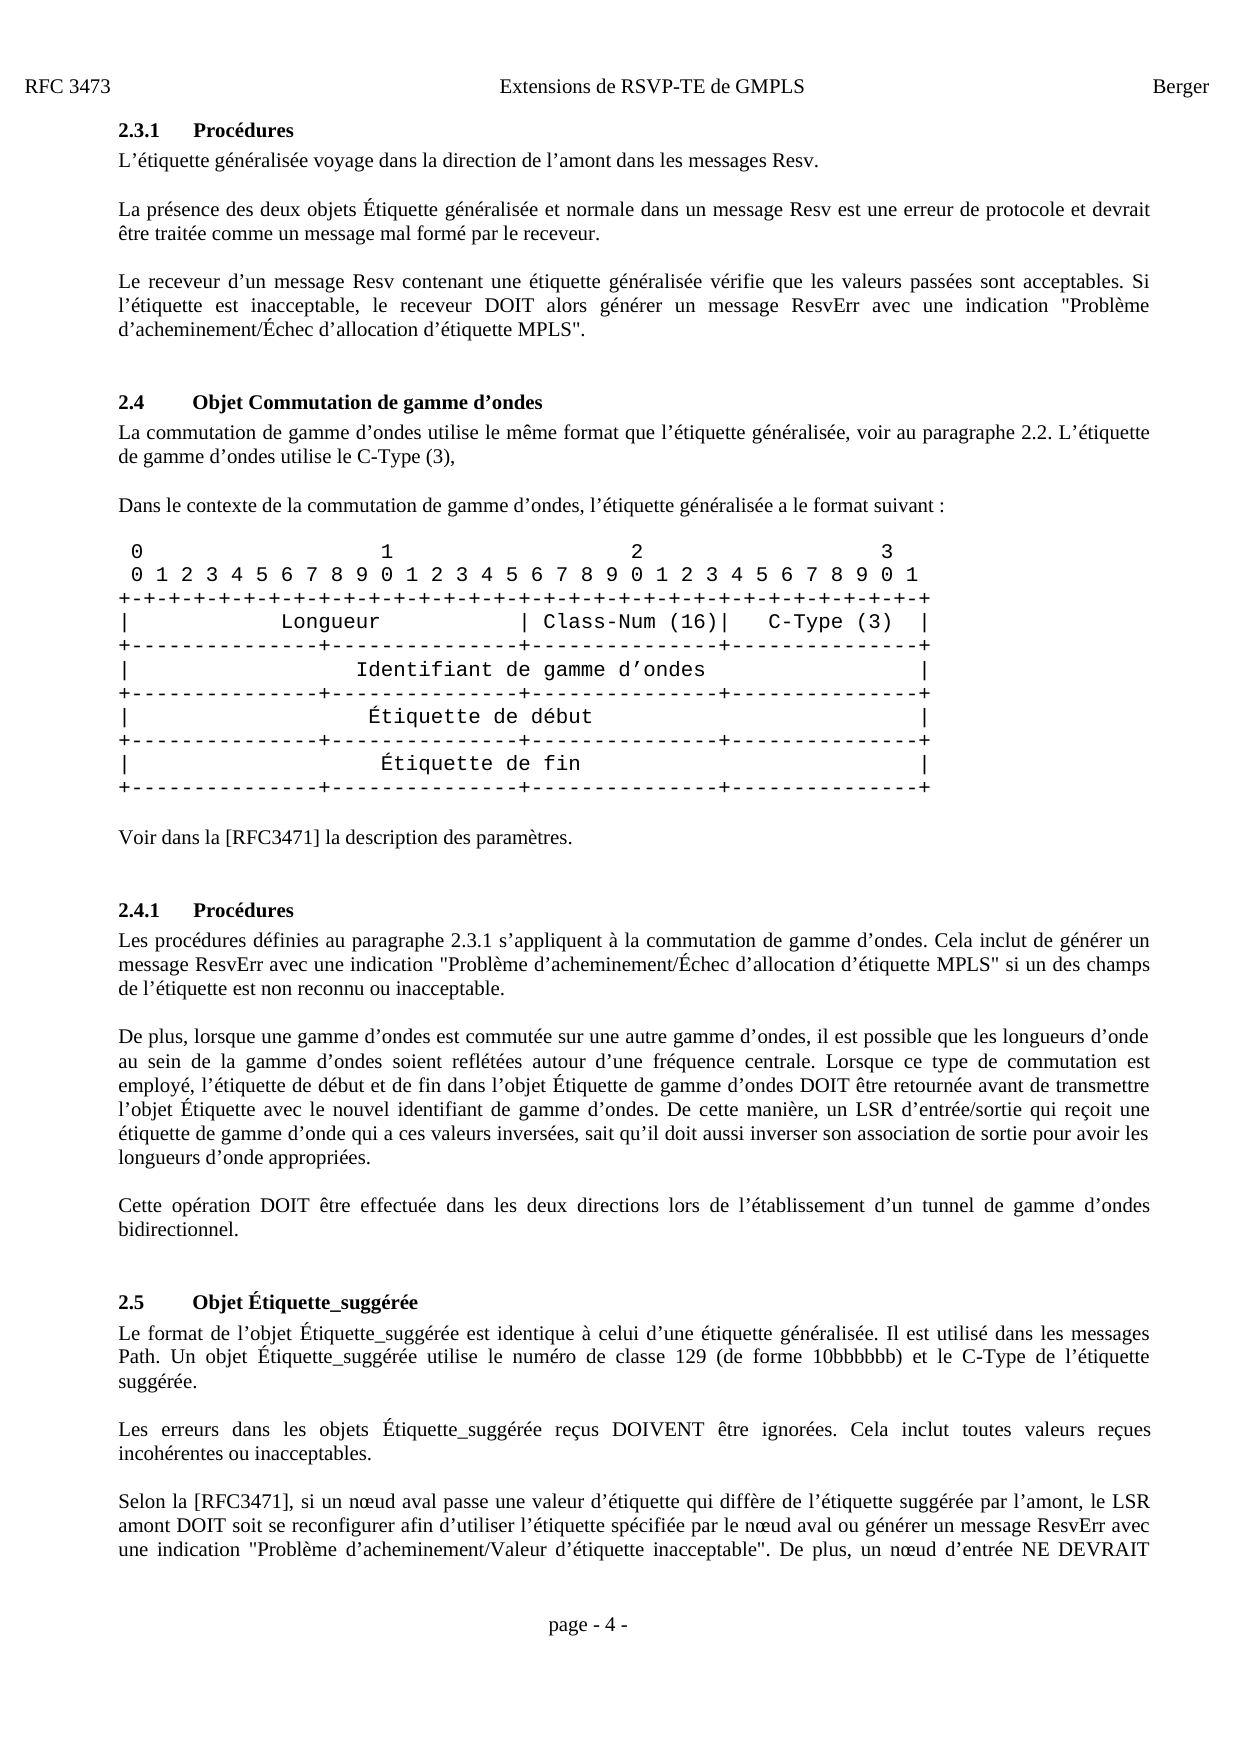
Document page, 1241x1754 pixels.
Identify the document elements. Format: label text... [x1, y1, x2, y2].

text | Étiquette de début | [118, 706, 1152, 730]
text +-+-+-+-+-+-+-+-+-+-+-+-+-+-+-+-+-+-+-+-+-+-+-+-+-+-+-+-+-+-+-+-+ [118, 588, 1152, 612]
text Les erreurs dans les objets Étiquette_suggérée reçus DOIVENT être ignorées. Cela inclut toutes valeurs reçues incohérentes ou inacceptables. [118, 1417, 1152, 1465]
text | Étiquette de fin | [118, 753, 1152, 777]
subtitle 2.4.1 Procédures [118, 898, 1152, 922]
text L’étiquette généralisée voyage dans la direction de l’amont dans les messages Resv. [118, 148, 1152, 172]
text De plus, lorsque une gamme d’ondes est commutée sur une autre gamme d’ondes, il est possible que les longueurs d’onde au sein de la gamme d’ondes soient reflétées autour d’une fréquence centrale. Lorsque ce type de commutation est employé, l’étiquette de début et de fin dans l’objet Étiquette de gamme d’ondes DOIT être retournée avant de transmettre l’objet Étiquette avec le nouvel identifiant de gamme d’ondes. De cette manière, un LSR d’entrée/sortie qui reçoit une étiquette de gamme d’onde qui a ces valeurs inversées, sait qu’il doit aussi inverser son association de sortie pour avoir les longueurs d’onde appropriées. [118, 1024, 1152, 1169]
text La commutation de gamme d’ondes utilise le même format que l’étiquette généralisée, voir au paragraphe 2.2. L’étiquette de gamme d’ondes utilise le C-Type (3), [118, 420, 1152, 468]
text Le format de l’objet Étiquette_suggérée est identique à celui d’une étiquette généralisée. Il est utilisé dans les messages Path. Un objet Étiquette_suggérée utilise le numéro de classe 129 (de forme 10bbbbbb) et le C-Type de l’étiquette suggérée. [118, 1320, 1152, 1393]
text +---------------+---------------+---------------+---------------+ [118, 682, 1152, 706]
text Selon la [RFC3471], si un nœud aval passe une valeur d’étiquette qui diffère de l’étiquette suggérée par l’amont, le LSR amont DOIT soit se reconfigurer afin d’utiliser l’étiquette spécifiée par le nœud aval ou générer un message ResvErr avec une indication "Problème d’acheminement/Valeur d’étiquette inacceptable". De plus, un nœud d’entrée NE DEVRAIT [118, 1489, 1152, 1561]
text 2.4 Objet Commutation de gamme d’ondes [118, 390, 1152, 414]
text +---------------+---------------+---------------+---------------+ [118, 635, 1152, 659]
text 0 1 2 3 [118, 541, 1152, 564]
text | Identifiant de gamme d’ondes | [118, 659, 1152, 682]
text Dans le contexte de la commutation de gamme d’ondes, l’étiquette généralisée a le format suivant : [118, 492, 1152, 517]
text La présence des deux objets Étiquette généralisée et normale dans un message Resv est une erreur de protocole et devrait être traitée comme un message mal formé par le receveur. [118, 197, 1152, 245]
subtitle 2.3.1 Procédures [118, 118, 1152, 142]
text +---------------+---------------+---------------+---------------+ [118, 730, 1152, 753]
text 2.5 Objet Étiquette_suggérée [118, 1290, 1152, 1314]
text Voir dans la [RFC3471] la description des paramètres. [118, 825, 1152, 849]
text Le receveur d’un message Resv contenant une étiquette généralisée vérifie que les valeurs passées sont acceptables. Si l’étiquette est inacceptable, le receveur DOIT alors générer un message ResvErr avec une indication "Problème d’acheminement/Échec d’allocation d’étiquette MPLS". [118, 269, 1152, 341]
text | Longueur | Class-Num (16)| C-Type (3) | [118, 612, 1152, 635]
text Cette opération DOIT être effectuée dans les deux directions lors de l’établissement d’un tunnel de gamme d’ondes bidirectionnel. [118, 1193, 1152, 1241]
text +---------------+---------------+---------------+---------------+ [118, 777, 1152, 801]
text 0 1 2 3 4 5 6 7 8 9 0 1 2 3 4 5 6 7 8 9 0 1 2 3 4 5 6 7 8 9 0 1 [118, 564, 1152, 588]
text Les procédures définies au paragraphe 2.3.1 s’appliquent à la commutation de gamme d’ondes. Cela inclut de générer un message ResvErr avec une indication "Problème d’acheminement/Échec d’allocation d’étiquette MPLS" si un des champs de l’étiquette est non reconnu ou inacceptable. [118, 928, 1152, 1000]
